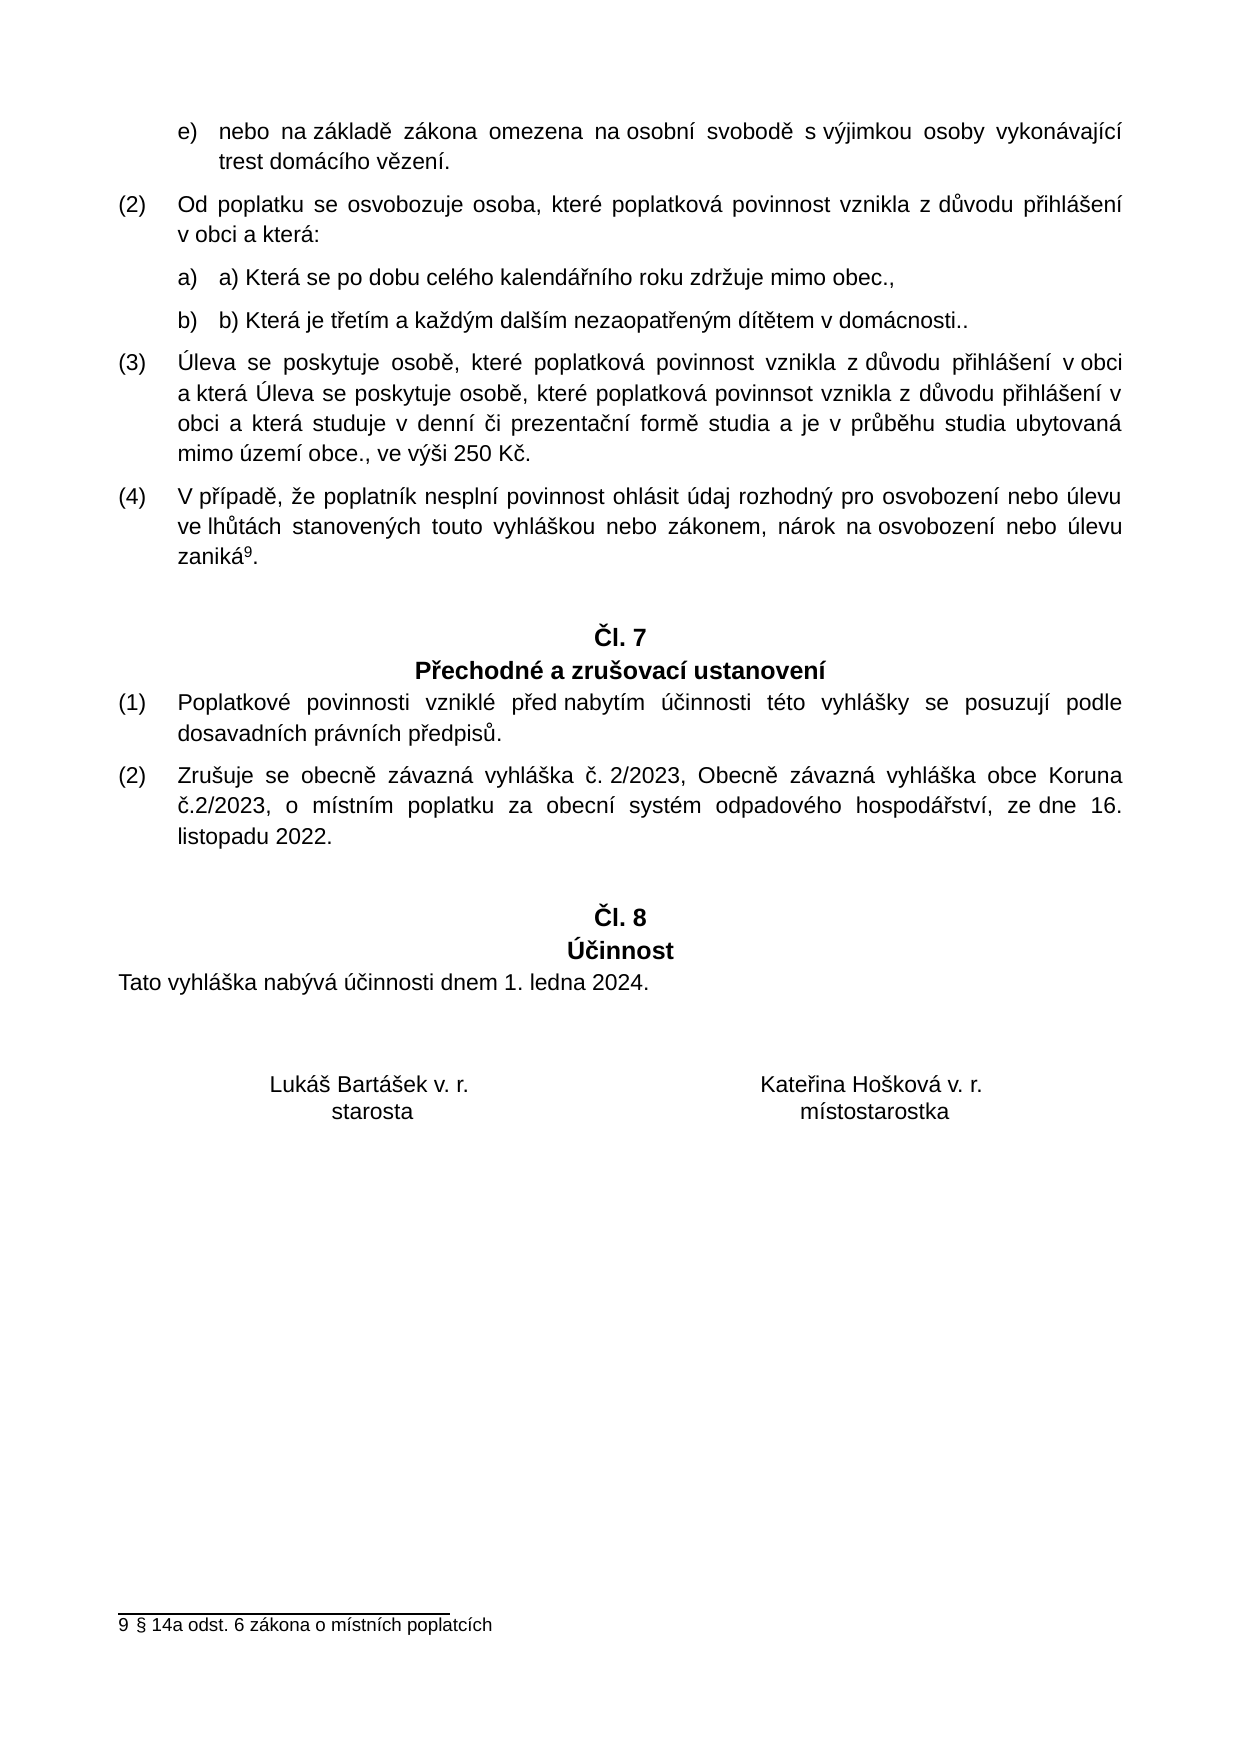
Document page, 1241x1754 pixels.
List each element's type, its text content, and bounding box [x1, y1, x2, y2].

table_cell [620, 1130, 1122, 1248]
table_header Lukáš Bartášek v. r. starosta [118, 1012, 620, 1130]
list Od poplatku se osvobozuje osoba, které poplatková povinnost vznikla z důvodu přihlášení v obci a která: [118, 191, 1122, 248]
list nebo na základě zákona omezena na osobní svobodě s výjimkou osoby vykonávající trest domácího vězení. [177, 118, 1122, 175]
list a) Která se po dobu celého kalendářního roku zdržuje mimo obec., [177, 264, 1122, 290]
list Zrušuje se obecně závazná vyhláška č. 2/2023, Obecně závazná vyhláška obce Koruna č.2/2023, o místním poplatku za obecní systém odpadového hospodářství, ze dne 16. listopadu 2022. [118, 762, 1122, 849]
list V případě, že poplatník nesplní povinnost ohlásit údaj rozhodný pro osvobození nebo úlevu ve lhůtách stanovených touto vyhláškou nebo zákonem, nárok na osvobození nebo úlevu zaniká. [118, 483, 1122, 569]
list Úleva se poskytuje osobě, které poplatková povinnost vznikla z důvodu přihlášení v obci a která Úleva se poskytuje osobě, které poplatková povinnsot vznikla z důvodu přihlášení v obci a která studuje v denní či prezentační formě studia a je v průběhu studia ubytovaná mimo území obce., ve výši 250 Kč. [118, 349, 1122, 466]
list § 14a odst. 6 zákona o místních poplatcích [118, 1614, 1122, 1635]
subtitle Čl. 7 Přechodné a zrušovací ustanovení [118, 623, 1122, 685]
table_header Kateřina Hošková v. r. místostarostka [620, 1012, 1122, 1130]
table_cell [118, 1130, 620, 1248]
list Poplatkové povinnosti vzniklé před nabytím účinnosti této vyhlášky se posuzují podle dosavadních právních předpisů. [118, 689, 1122, 746]
subtitle Čl. 8 Účinnost [118, 903, 1122, 965]
text Tato vyhláška nabývá účinnosti dnem 1. ledna 2024. [118, 969, 1122, 995]
list b) Která je třetím a každým dalším nezaopatřeným dítětem v domácnosti.. [177, 307, 1122, 333]
